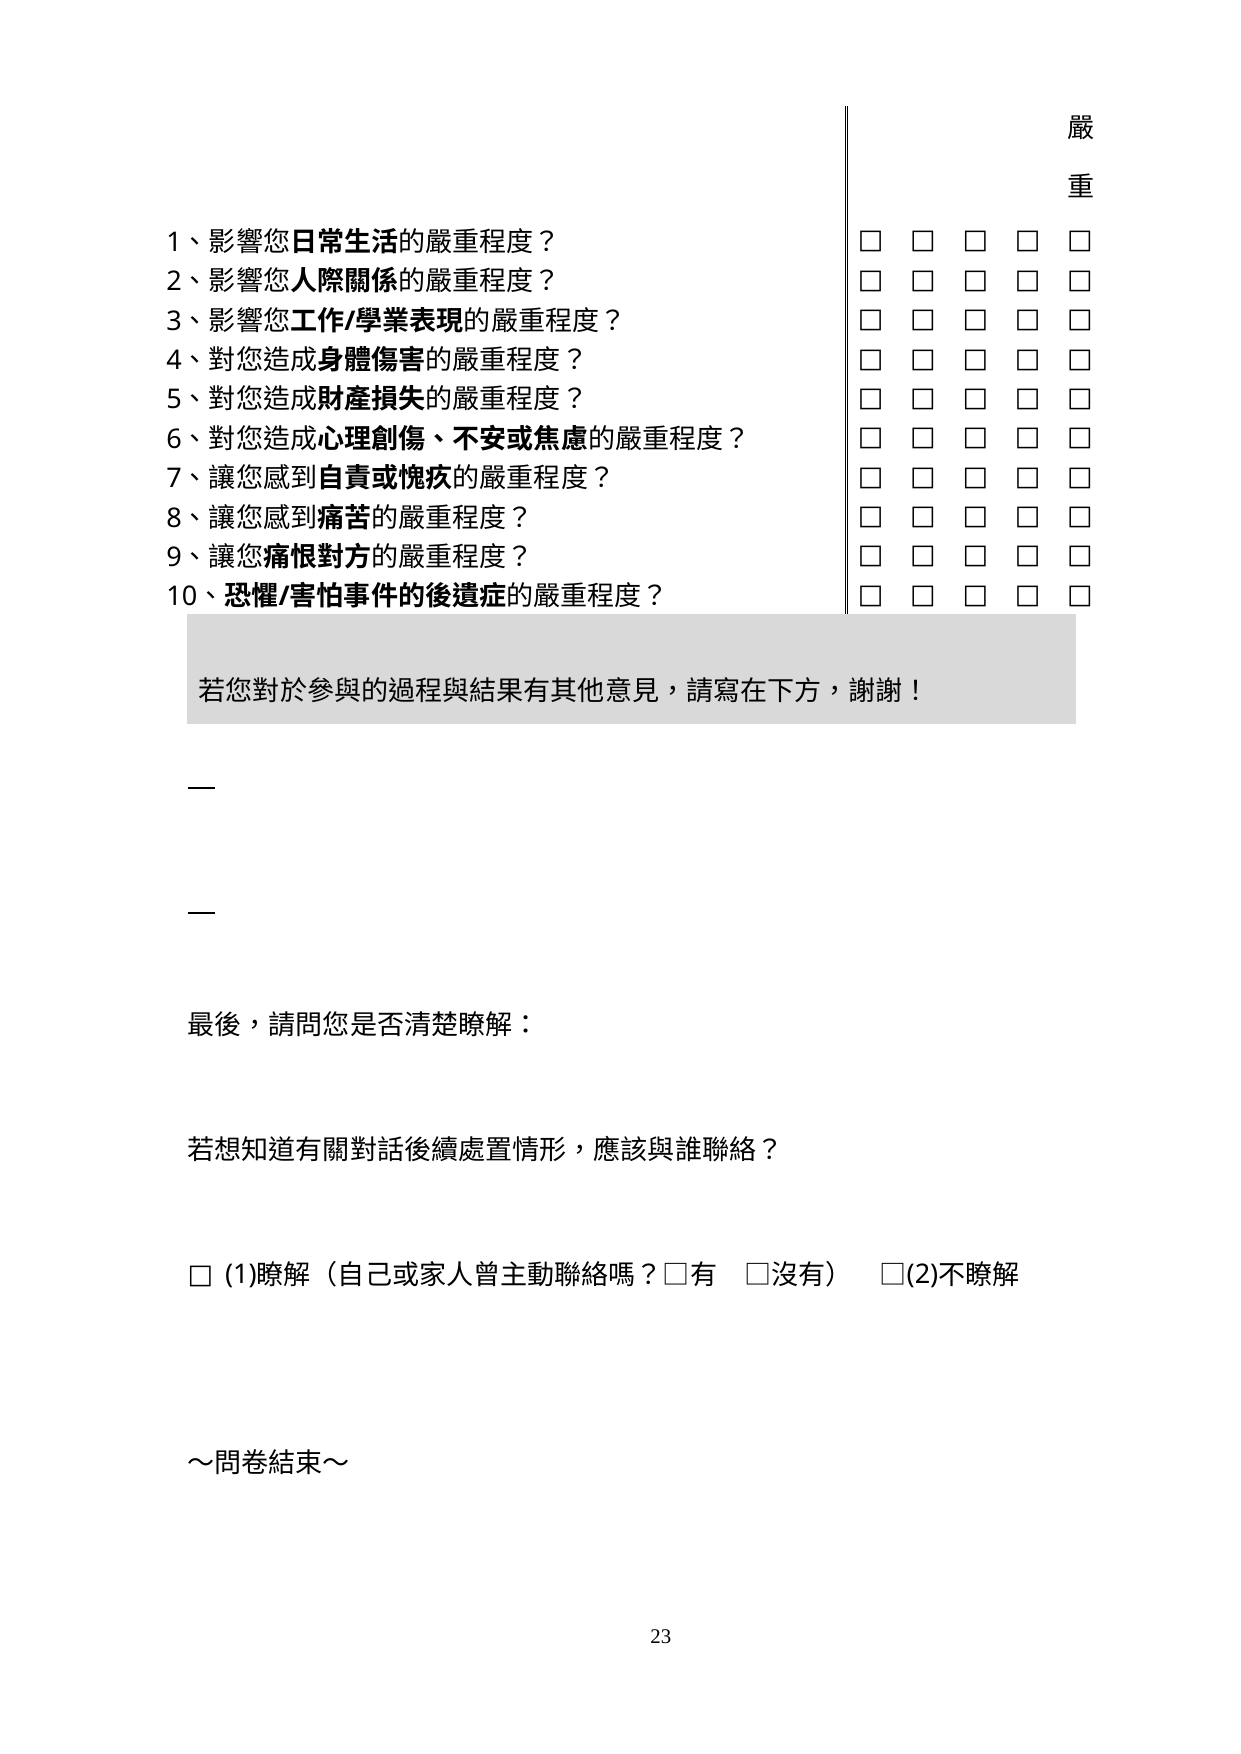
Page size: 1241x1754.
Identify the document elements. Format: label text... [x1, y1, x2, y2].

list (1)瞭解（自己或家人曾主動聯絡嗎？□有 □沒有） □(2)不瞭解 [187, 1231, 1053, 1294]
table_cell □ [1071, 547, 1076, 565]
table_cell □ [899, 220, 951, 259]
table_cell □ [1003, 378, 1056, 417]
table_cell □ [951, 456, 1003, 496]
table_cell □ [899, 574, 951, 614]
table_cell □ [848, 456, 899, 496]
table_header [899, 106, 951, 220]
table_cell 5、對您造成財產損失的嚴重程度？ [187, 378, 845, 417]
table_cell □ [899, 259, 951, 299]
table_cell □ [951, 299, 1003, 338]
table_cell □ [1071, 351, 1076, 369]
table_cell □ [1003, 259, 1056, 299]
table_cell □ [951, 496, 1003, 535]
table_cell □ [1071, 587, 1076, 605]
table_cell □ [899, 456, 951, 496]
text 最後，請問您是否清楚瞭解： [187, 981, 1053, 1044]
table_cell □ [1071, 232, 1076, 250]
table_cell □ [848, 574, 899, 614]
table_cell □ [1003, 496, 1056, 535]
table_cell □ [1056, 259, 1076, 299]
table_cell 9、讓您痛恨對方的嚴重程度？ [187, 535, 845, 574]
table_header [1003, 106, 1056, 220]
table_cell □ [1003, 220, 1056, 259]
table_cell □ [1071, 429, 1076, 447]
table_cell □ [1071, 311, 1076, 329]
table_cell □ [848, 338, 899, 377]
table_cell □ [1056, 535, 1076, 574]
table_cell 7、讓您感到自責或愧疚的嚴重程度？ [187, 456, 845, 496]
table_cell □ [899, 535, 951, 574]
table_cell 2、影響您人際關係的嚴重程度？ [187, 259, 845, 299]
table_cell 6、對您造成心理創傷、不安或焦慮的嚴重程度？ [187, 417, 845, 456]
table_header [848, 106, 899, 220]
table_cell □ [899, 417, 951, 456]
table_cell □ [1003, 299, 1056, 338]
table_cell 10、恐懼/害怕事件的後遺症的嚴重程度？ [187, 574, 845, 614]
table_cell □ [951, 574, 1003, 614]
table_cell □ [951, 417, 1003, 456]
table_cell □ [951, 259, 1003, 299]
table_cell □ [848, 259, 899, 299]
table_cell □ [1071, 508, 1076, 526]
table_cell □ [1056, 574, 1076, 614]
table_header 現在的您，感覺到事件對您造成以下各方面影響的程度為何？※請以當下的感受填寫 ※※請在合適的□中打「√」 [187, 106, 845, 220]
table_cell □ [848, 378, 899, 417]
table_cell □ [1003, 417, 1056, 456]
table_cell □ [1056, 456, 1076, 496]
table_cell □ [899, 378, 951, 417]
table_cell □ [1056, 496, 1076, 535]
table_cell □ [951, 220, 1003, 259]
table_cell □ [848, 535, 899, 574]
table_cell □ [1003, 574, 1056, 614]
table_cell □ [1003, 338, 1056, 377]
table_cell 1、影響您日常生活的嚴重程度？ [187, 220, 845, 259]
table_cell 若您對於參與的過程與結果有其他意見，請寫在下方，謝謝！ [187, 614, 1076, 724]
text 若想知道有關對話後續處置情形，應該與誰聯絡？ [187, 1106, 1053, 1169]
table_cell □ [1056, 299, 1076, 338]
table_cell □ [1003, 535, 1056, 574]
table_cell □ [848, 496, 899, 535]
table_cell □ [1056, 378, 1076, 417]
table_header (5)一點也不嚴重 [1056, 106, 1076, 220]
table_cell □ [1071, 272, 1076, 290]
table_cell □ [1071, 469, 1076, 487]
table_cell □ [899, 299, 951, 338]
table_cell □ [1056, 338, 1076, 377]
table_cell □ [848, 299, 899, 338]
table_cell □ [951, 535, 1003, 574]
table_cell 4、對您造成身體傷害的嚴重程度？ [187, 338, 845, 377]
table_cell □ [1003, 456, 1056, 496]
table_cell □ [848, 220, 899, 259]
table_cell 8、讓您感到痛苦的嚴重程度？ [187, 496, 845, 535]
table_cell □ [1056, 220, 1076, 259]
table_cell □ [1071, 390, 1076, 408]
table_cell □ [1056, 417, 1076, 456]
table_cell □ [951, 338, 1003, 377]
table_cell □ [899, 338, 951, 377]
table_cell □ [848, 417, 899, 456]
table_cell 3、影響您工作/學業表現的嚴重程度？ [187, 299, 845, 338]
text ～問卷結束～ [187, 1419, 1053, 1481]
table_cell □ [951, 378, 1003, 417]
table_header [951, 106, 1003, 220]
table_cell □ [899, 496, 951, 535]
